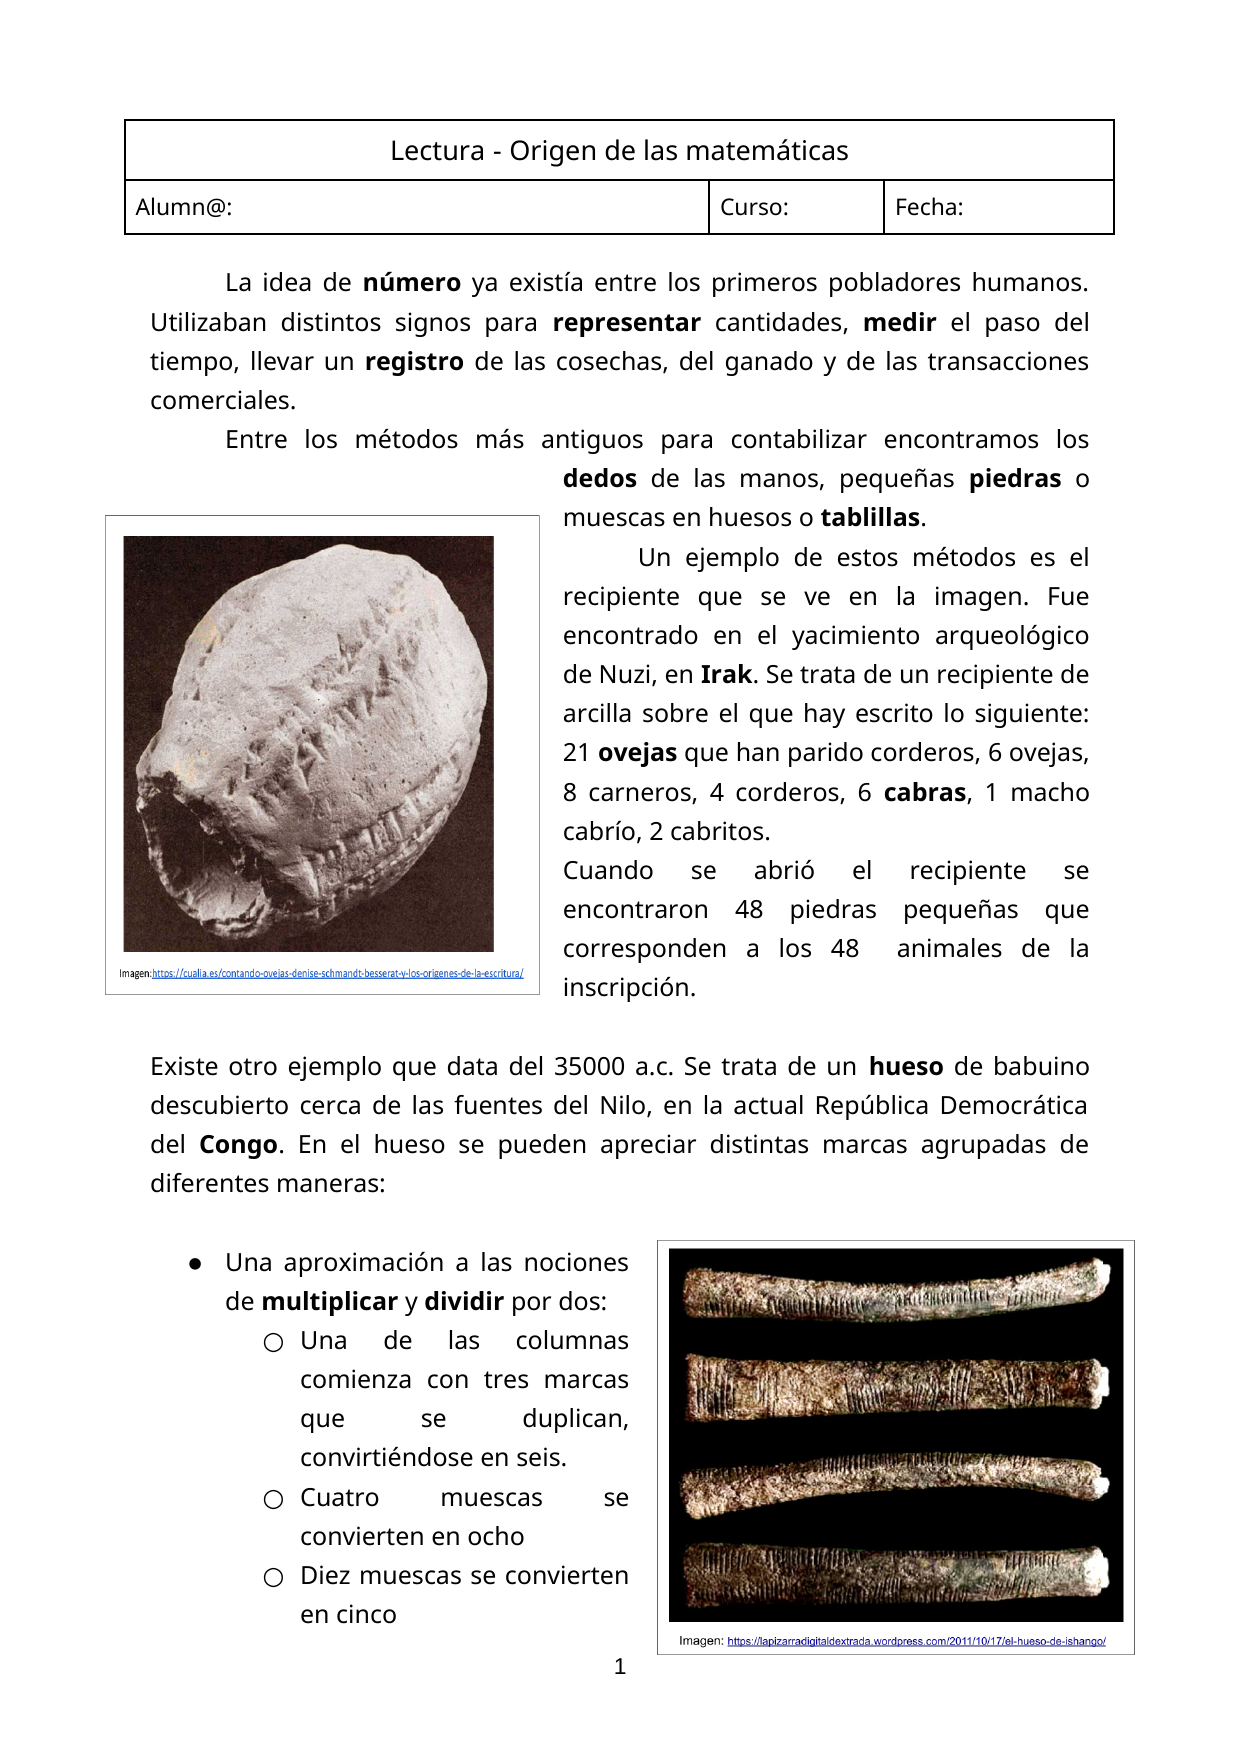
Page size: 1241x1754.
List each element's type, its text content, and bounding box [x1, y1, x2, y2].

list Una aproximación a las nociones de multiplicar y dividir por dos: [187, 1244, 648, 1317]
table_header Lectura - Origen de las matemáticas [126, 121, 1113, 178]
picture [93, 507, 544, 997]
list Cuatro muescas se convierten en ocho [262, 1479, 648, 1552]
text Cuando se abrió el recipiente se encontraron 48 piedras pequeñas que corresponden a los 48 animales de la inscripción. [150, 852, 1090, 1004]
list Una de las columnas comienza con tres marcas que se duplican, convirtiéndose en seis. [262, 1322, 648, 1474]
picture [648, 1226, 1140, 1668]
text Un ejemplo de estos métodos es el recipiente que se ve en la imagen. Fue encontrado en el yacimiento arqueológico de Nuzi, en Irak. Se trata de un recipiente de arcilla sobre el que hay escrito lo siguiente: 21 ovejas que han parido corderos, 6 ovejas, 8 carneros, 4 corderos, 6 cabras, 1 macho cabrío, 2 cabritos. [544, 539, 1090, 847]
table_cell Fecha: [885, 181, 1113, 233]
text Existe otro ejemplo que data del 35000 a.c. Se trata de un hueso de babuino descubierto cerca de las fuentes del Nilo, en la actual República Democrática del Congo. En el hueso se pueden apreciar distintas marcas agrupadas de diferentes maneras: [150, 1048, 1090, 1200]
list Diez muescas se convierten en cinco [262, 1557, 648, 1631]
table_cell Alumn@: [126, 181, 708, 233]
table_cell Curso: [710, 181, 883, 233]
text La idea de número ya existía entre los primeros pobladores humanos. Utilizaban distintos signos para representar cantidades, medir el paso del tiempo, llevar un registro de las cosechas, del ganado y de las transacciones comerciales. [150, 265, 1090, 417]
text Entre los métodos más antiguos para contabilizar encontramos los dedos de las manos, pequeñas piedras o muescas en huesos o tablillas. [150, 422, 1090, 534]
